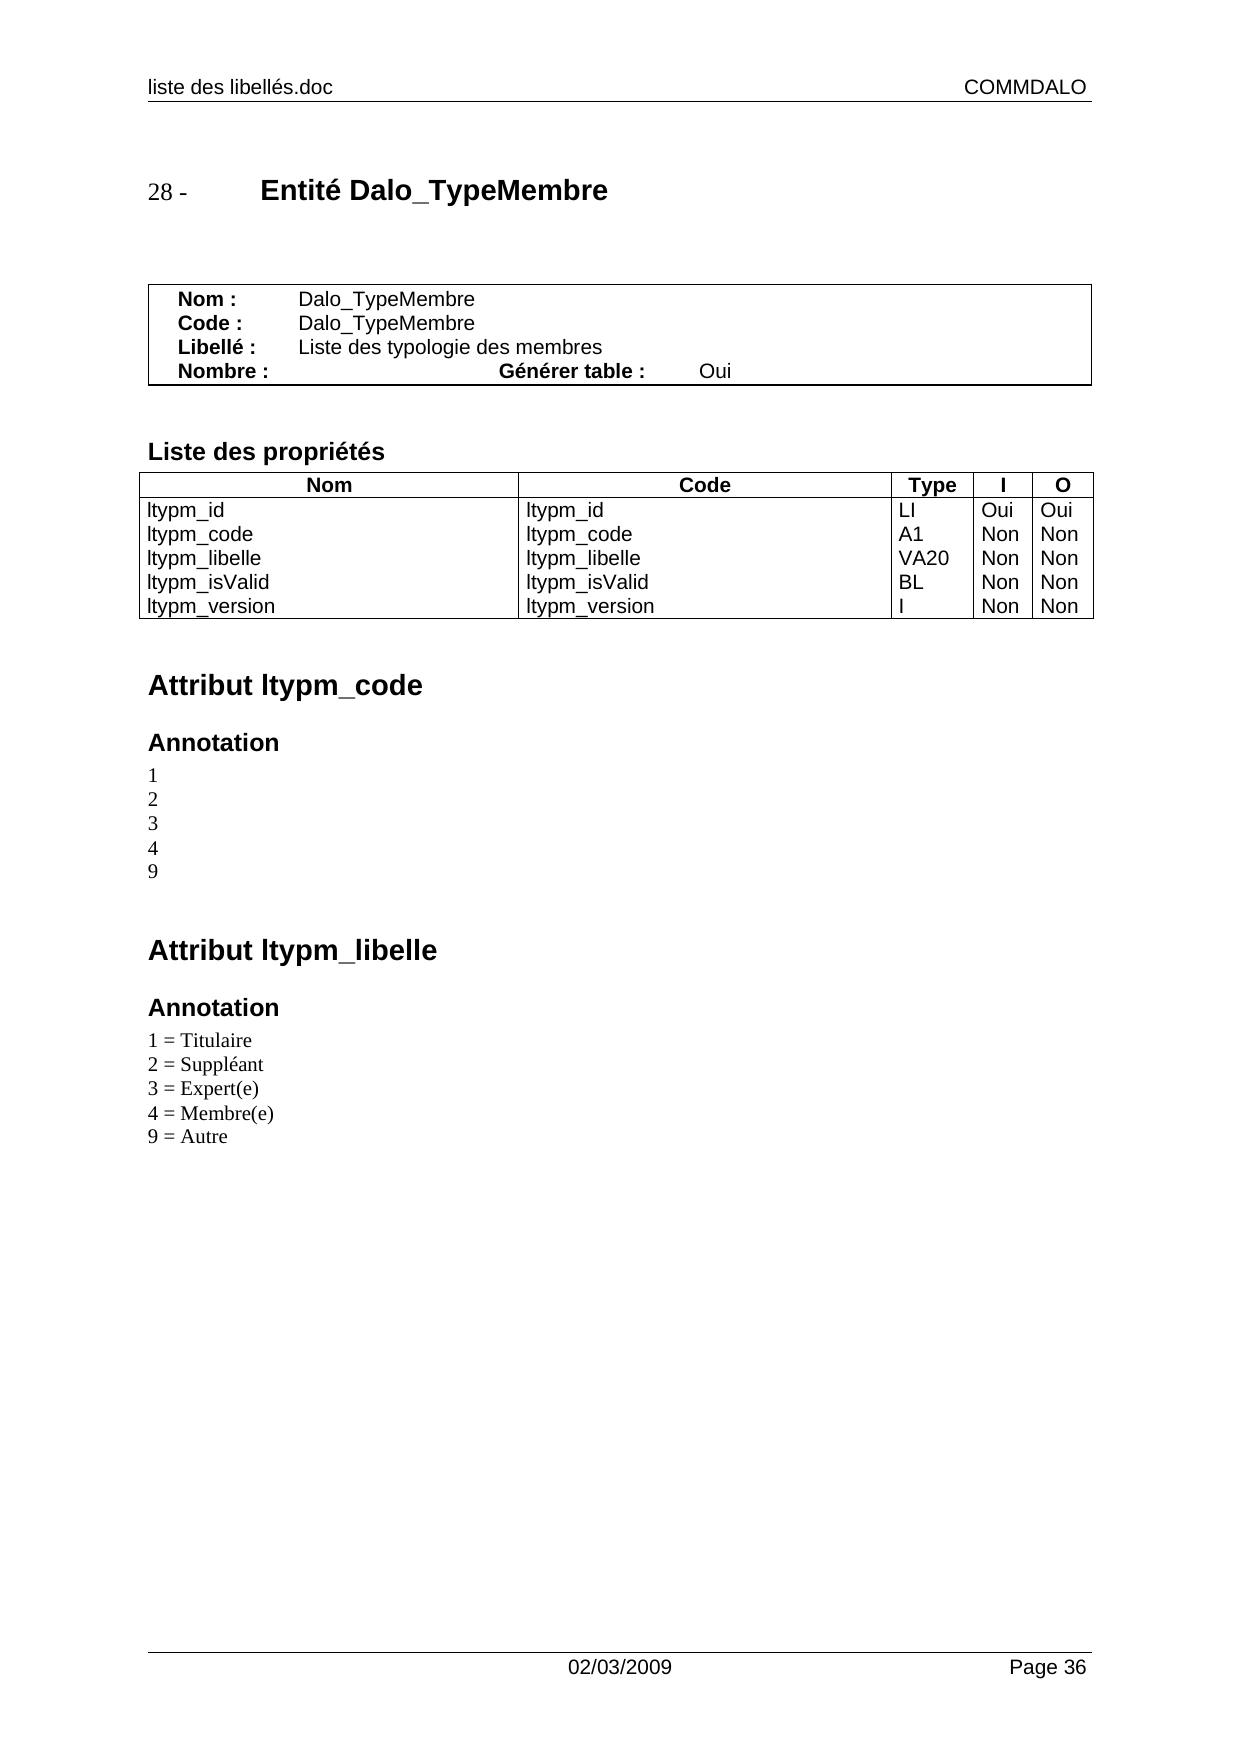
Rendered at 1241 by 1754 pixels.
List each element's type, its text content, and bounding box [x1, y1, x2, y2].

list Entité Dalo_TypeMembre [148, 173, 1092, 206]
text 1 = Titulaire [148, 1028, 1092, 1052]
table_cell Non [1033, 594, 1093, 617]
text Annotation [148, 993, 1092, 1022]
table_cell Non [1033, 570, 1093, 593]
table_cell ltypm_isValid [140, 570, 518, 593]
text Annotation [148, 728, 1092, 757]
table_cell ltypm_libelle [519, 546, 891, 569]
text 2 = Suppléant [148, 1052, 1092, 1076]
text Nom : Dalo_TypeMembre Code : Dalo_TypeMembre Libellé : Liste des typologie des membres Nombre : Générer table : Oui [149, 285, 1091, 384]
table_cell ltypm_id [140, 498, 518, 522]
table_cell Oui [974, 498, 1032, 522]
text 4 [148, 835, 1092, 859]
text 1 [148, 763, 1092, 787]
text 3 = Expert(e) [148, 1076, 1092, 1100]
text 2 [148, 787, 1092, 811]
table_cell ltypm_libelle [140, 546, 518, 569]
text 9 = Autre [148, 1124, 1092, 1148]
table_cell Non [1033, 522, 1093, 546]
table_cell VA20 [892, 546, 973, 569]
table_cell A1 [892, 522, 973, 546]
table_cell Oui [1033, 498, 1093, 522]
table_cell Non [974, 570, 1032, 593]
table_header I [974, 473, 1032, 497]
text Liste des propriétés [148, 437, 1092, 465]
table_cell Non [974, 546, 1032, 569]
table_header Type [892, 473, 973, 497]
table_cell ltypm_id [519, 498, 891, 522]
table_cell Non [974, 594, 1032, 617]
table_cell LI [892, 498, 973, 522]
text Attribut ltypm_libelle [148, 933, 1092, 966]
table_cell ltypm_code [519, 522, 891, 546]
text Attribut ltypm_code [148, 668, 1092, 701]
table_header Code [519, 473, 891, 497]
table_cell I [892, 594, 973, 617]
table_cell Non [974, 522, 1032, 546]
table_header Nom [140, 473, 518, 497]
table_header O [1033, 473, 1093, 497]
text 3 [148, 811, 1092, 835]
table_cell ltypm_version [140, 594, 518, 617]
table_cell ltypm_isValid [519, 570, 891, 593]
table_cell BL [892, 570, 973, 593]
table_cell ltypm_code [140, 522, 518, 546]
text 9 [148, 859, 1092, 883]
table_cell Non [1033, 546, 1093, 569]
table_cell ltypm_version [519, 594, 891, 617]
text 4 = Membre(e) [148, 1100, 1092, 1124]
